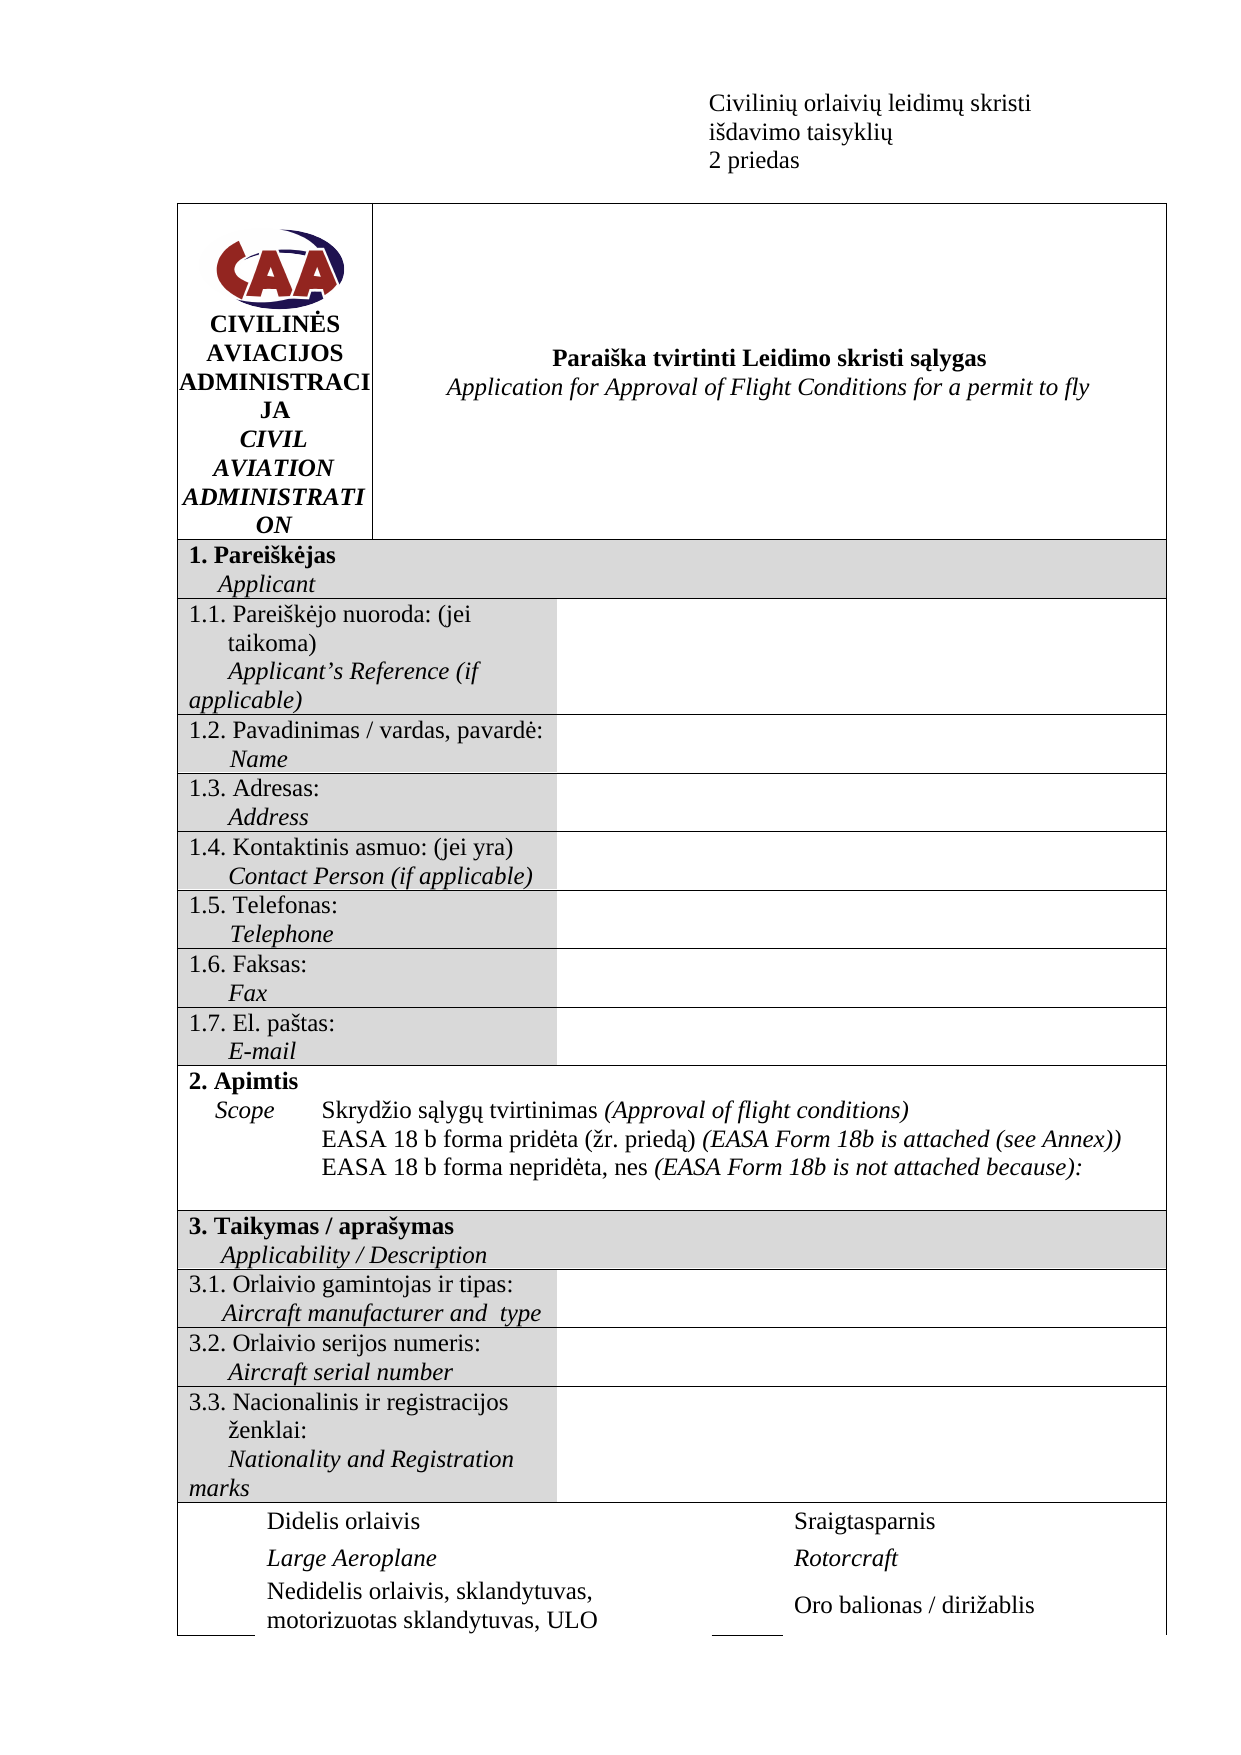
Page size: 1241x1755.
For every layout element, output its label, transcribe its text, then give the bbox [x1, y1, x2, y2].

table_cell [558, 1387, 1166, 1502]
table_cell [] [178, 1503, 255, 1576]
table_cell Large Aeroplane [255, 1539, 712, 1576]
text 2 priedas [177, 145, 1166, 174]
table_cell Nedidelis orlaivis, sklandytuvas, motorizuotas sklandytuvas, ULO [255, 1576, 712, 1634]
table_cell 1.3. Adresas: Address [178, 774, 557, 831]
table_cell [] [712, 1503, 783, 1576]
table_cell [558, 832, 1166, 889]
table_header Paraiška tvirtinti Leidimo skristi sąlygas Application for Approval of Flight Conditions for a permit to fly [373, 204, 1166, 539]
table_cell 2. Apimtis Scope [] Skrydžio sąlygų tvirtinimas (Approval of flight conditions) [] EASA 18 b forma pridėta (žr. priedą) (EASA Form 18b is attached (see Annex)) [] EASA 18 b forma nepridėta, nes (EASA Form 18b is not attached because): [178, 1066, 1166, 1210]
table_cell Sraigtasparnis [783, 1503, 1166, 1539]
table_cell [558, 774, 1166, 831]
table_cell [] [712, 1576, 783, 1634]
table_cell [558, 1328, 1166, 1386]
table_cell 3.3. Nacionalinis ir registracijos ženklai: Nationality and Registration marks [178, 1387, 557, 1502]
table_cell 1.7. El. paštas: E-mail [178, 1008, 557, 1065]
table_cell [558, 715, 1166, 772]
table_cell 3.2. Orlaivio serijos numeris: Aircraft serial number [178, 1328, 557, 1386]
table_cell 1.1. Pareiškėjo nuoroda: (jei taikoma) Applicant’s Reference (if applicable) [178, 599, 557, 714]
text išdavimo taisyklių [177, 117, 1166, 145]
table_cell Oro balionas / dirižablis [783, 1576, 1166, 1634]
table_cell 3.1. Orlaivio gamintojas ir tipas: Aircraft manufacturer and type [178, 1270, 557, 1327]
table_cell [558, 599, 1166, 714]
table_cell [558, 891, 1166, 948]
table_cell Didelis orlaivis [255, 1503, 712, 1539]
text Civilinių orlaivių leidimų skristi [177, 88, 1166, 117]
table_cell 3. Taikymas / aprašymas Applicability / Description [178, 1211, 1166, 1268]
table_cell [558, 949, 1166, 1007]
table_cell 1.5. Telefonas: Telephone [178, 891, 557, 948]
table_cell 1.2. Pavadinimas / vardas, pavardė: Name [178, 715, 557, 772]
table_cell [558, 1270, 1166, 1327]
table_cell [] [178, 1576, 255, 1634]
table_cell 1.6. Faksas: Fax [178, 949, 557, 1007]
table_cell Rotorcraft [783, 1539, 1166, 1576]
table_cell [558, 1008, 1166, 1065]
table_header (CAA ženklas) CIVILINĖS AVIACIJOS ADMINISTRACIJA CIVIL AVIATION ADMINISTRATION [178, 204, 372, 539]
table_cell 1. Pareiškėjas Applicant [178, 540, 1166, 598]
table_cell 1.4. Kontaktinis asmuo: (jei yra) Contact Person (if applicable) [178, 832, 557, 889]
